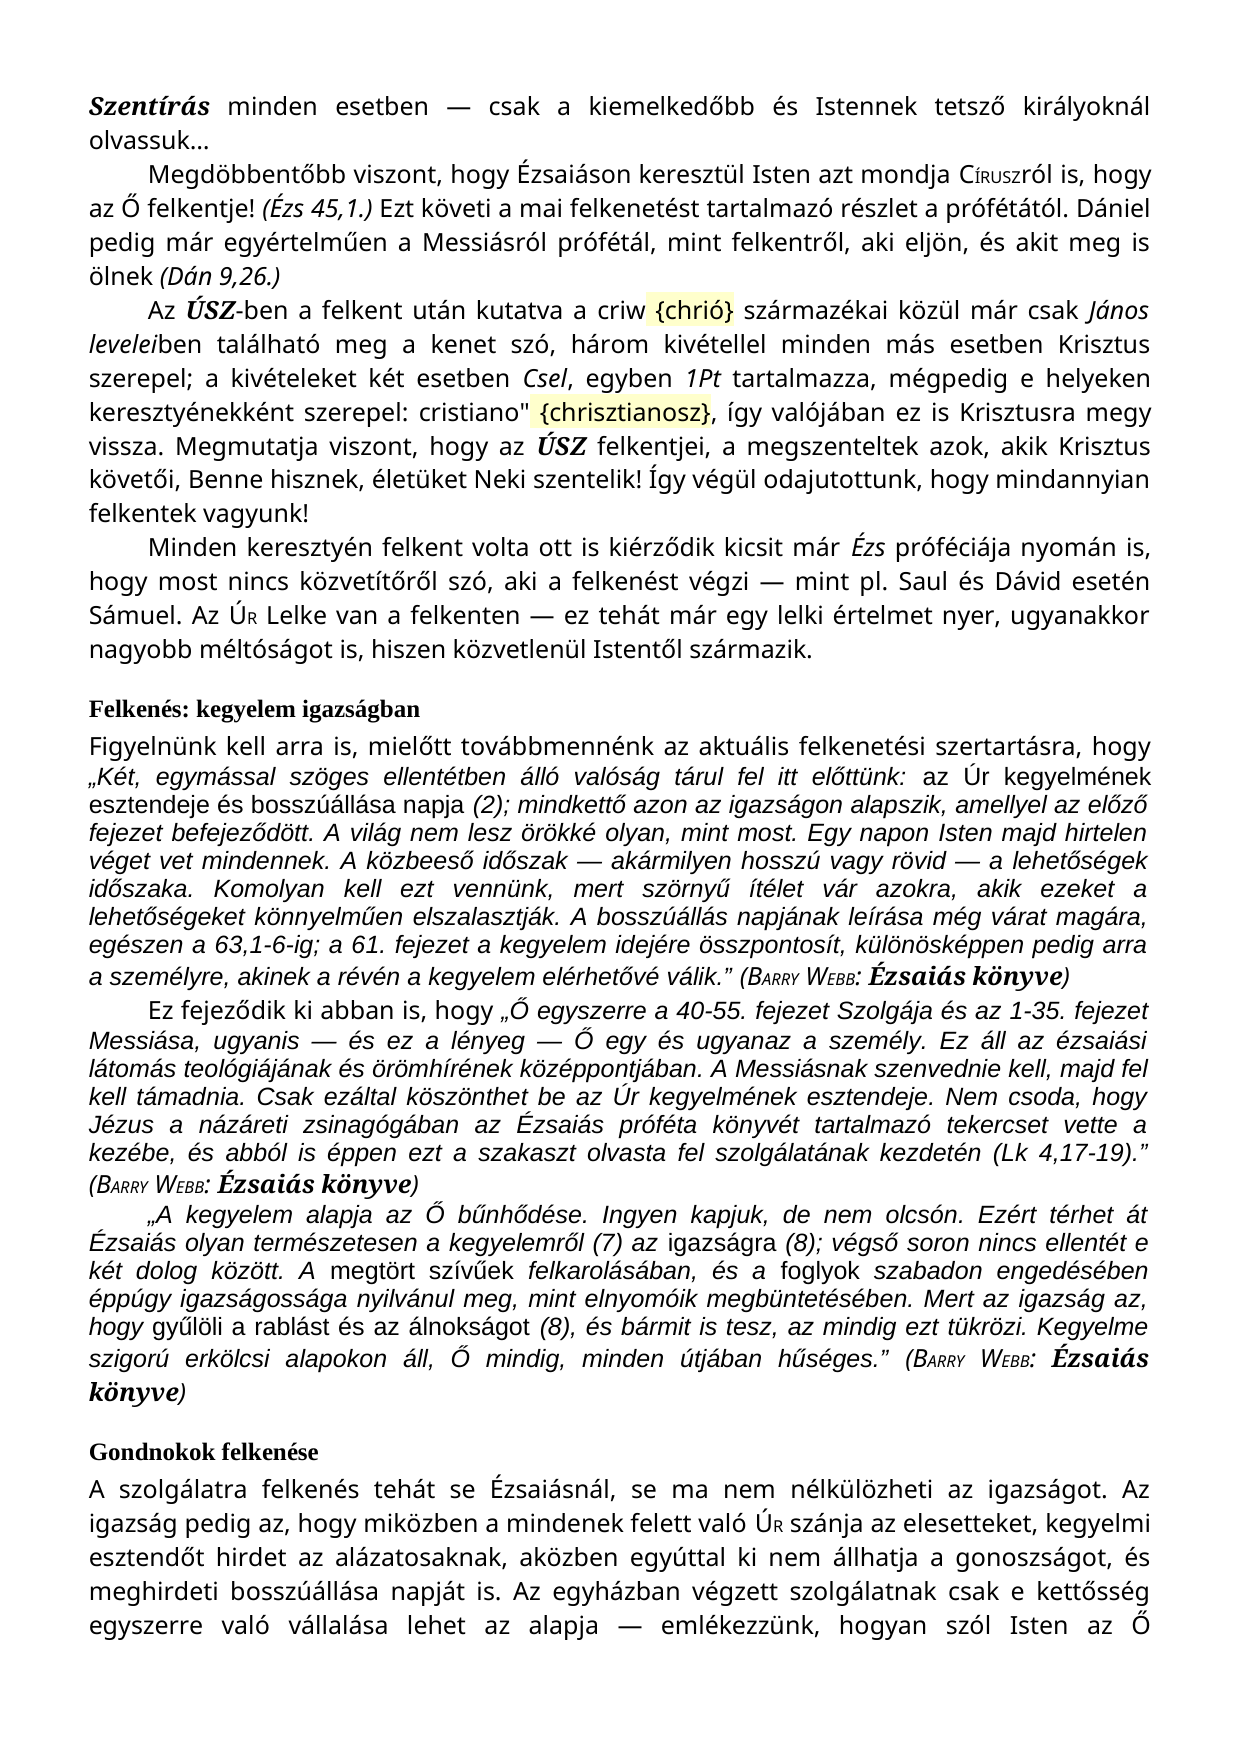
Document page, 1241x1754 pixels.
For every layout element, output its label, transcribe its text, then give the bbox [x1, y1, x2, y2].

text Megdöbbentőbb viszont, hogy Ézsaiáson keresztül Isten azt mondja Círuszról is, hogy az Ő felkentje! (Ézs 45,1.) Ezt követi a mai felkenetést tartalmazó részlet a prófétától. Dániel pedig már egyértelműen a Messiásról prófétál, mint felkentről, aki eljön, és akit meg is ölnek (Dán 9,26.) [88, 156, 1152, 292]
text Az ÚSZ-ben a felkent után kutatva a criw {chrió} származékai közül már csak János leveleiben található meg a kenet szó, három kivétellel minden más esetben Krisztus szerepel; a kivételeket két esetben Csel, egyben 1Pt tartalmazza, mégpedig e helyeken keresztyénekként szerepel: cristiano" {chrisztianosz}, így valójában ez is Krisztusra megy vissza. Megmutatja viszont, hogy az ÚSZ felkentjei, a megszenteltek azok, akik Krisztus követői, Benne hisznek, életüket Neki szentelik! Így végül odajutottunk, hogy mindannyian felkentek vagyunk! [88, 292, 1152, 530]
text Minden keresztyén felkent volta ott is kiérződik kicsit már Ézs próféciája nyomán is, hogy most nincs közvetítőről szó, aki a felkenést végzi — mint pl. Saul és Dávid esetén Sámuel. Az Úr Lelke van a felkenten — ez tehát már egy lelki értelmet nyer, ugyanakkor nagyobb méltóságot is, hiszen közvetlenül Istentől származik. [88, 530, 1152, 666]
text A szolgálatra felkenés tehát se Ézsaiásnál, se ma nem nélkülözheti az igazságot. Az igazság pedig az, hogy miközben a mindenek felett való Úr szánja az elesetteket, kegyelmi esztendőt hirdet az alázatosaknak, aközben egyúttal ki nem állhatja a gonoszságot, és meghirdeti bosszúállása napját is. Az egyházban végzett szolgálatnak csak e kettősség egyszerre való vállalása lehet az alapja — emlékezzünk, hogyan szól Isten az Ő [88, 1472, 1152, 1642]
subtitle Felkenés: kegyelem igazságban [88, 695, 1152, 723]
text Ez fejeződik ki abban is, hogy „Ő egyszerre a 40-55. fejezet Szolgája és az 1-35. fejezet Messiása, ugyanis — és ez a lényeg — Ő egy és ugyanaz a személy. Ez áll az ézsaiási látomás teológiájának és örömhírének középpontjában. A Messiásnak szenvednie kell, majd fel kell támadnia. Csak ezáltal köszönthet be az Úr kegyelmének esztendeje. Nem csoda, hogy Jézus a názáreti zsinagógában az Ézsaiás próféta könyvét tartalmazó tekercset vette a kezébe, és abból is éppen ezt a szakaszt olvasta fel szolgálatának kezdetén (Lk 4,17-19).” (Barry Webb: Ézsaiás könyve) [88, 993, 1152, 1201]
text Szentírás minden esetben — csak a kiemelkedőbb és Istennek tetsző királyoknál olvassuk… [88, 88, 1152, 156]
subtitle Gondnokok felkenése [88, 1438, 1152, 1466]
text Figyelnünk kell arra is, mielőtt továbbmennénk az aktuális felkenetési szertartásra, hogy „Két, egymással szöges ellentétben álló valóság tárul fel itt előttünk: az Úr kegyelmének esztendeje és bosszúállása napja (2); mindkettő azon az igazságon alapszik, amellyel az előző fejezet befejeződött. A világ nem lesz örökké olyan, mint most. Egy napon Isten majd hirtelen véget vet mindennek. A közbeeső időszak — akármilyen hosszú vagy rövid — a lehetőségek időszaka. Komolyan kell ezt vennünk, mert szörnyű ítélet vár azokra, akik ezeket a lehetőségeket könnyelműen elszalasztják. A bosszúállás napjának leírása még várat magára, egészen a 63,1-6-ig; a 61. fejezet a kegyelem idejére összpontosít, különösképpen pedig arra a személyre, akinek a révén a kegyelem elérhetővé válik.” (Barry Webb: Ézsaiás könyve) [88, 729, 1152, 993]
text „A kegyelem alapja az Ő bűnhődése. Ingyen kapjuk, de nem olcsón. Ezért térhet át Ézsaiás olyan természetesen a kegyelemről (7) az igazságra (8); végső soron nincs ellentét e két dolog között. A megtört szívűek felkarolásában, és a foglyok szabadon engedésében éppúgy igazságossága nyilvánul meg, mint elnyomóik megbüntetésében. Mert az igazság az, hogy gyűlöli a rablást és az álnokságot (8), és bármit is tesz, az mindig ezt tükrözi. Kegyelme szigorú erkölcsi alapokon áll, Ő mindig, minden útjában hűséges.” (Barry Webb: Ézsaiás könyve) [88, 1201, 1152, 1409]
